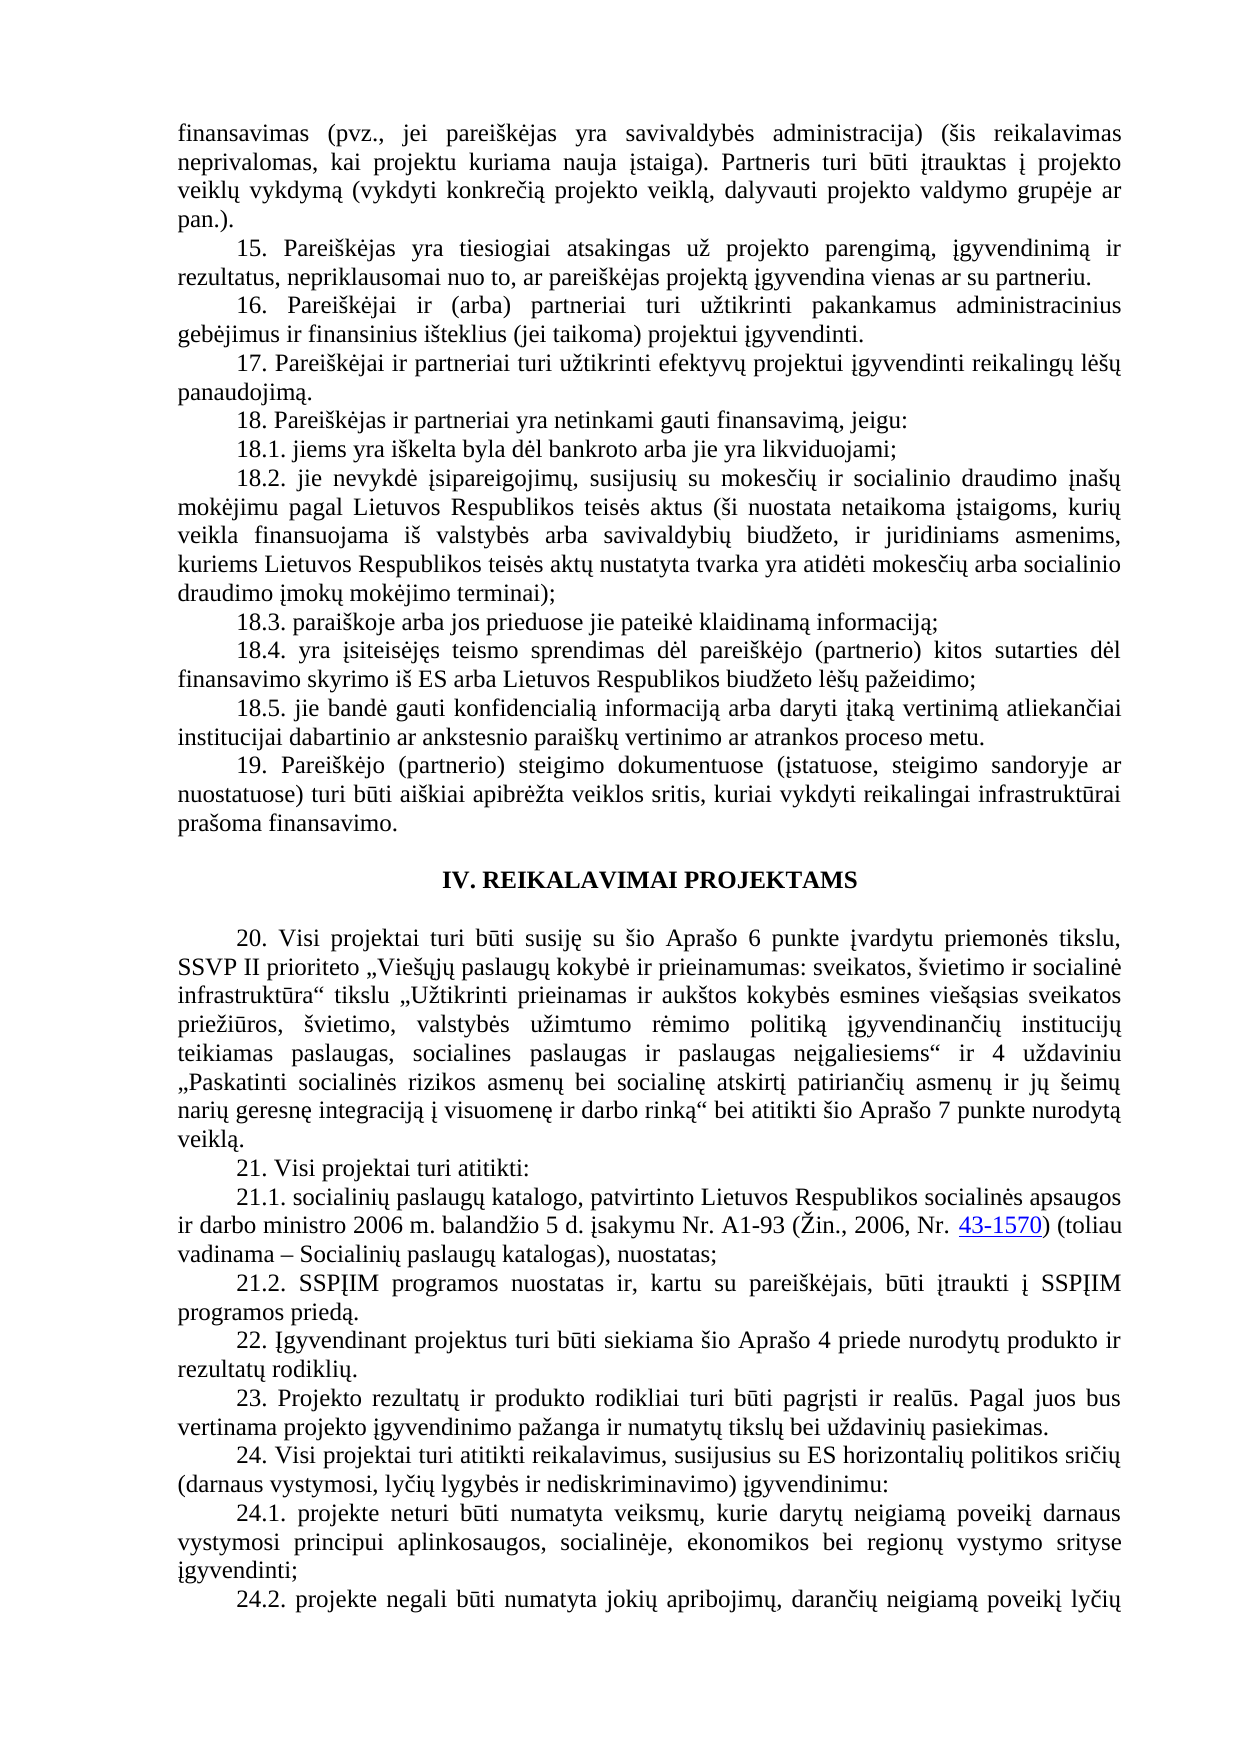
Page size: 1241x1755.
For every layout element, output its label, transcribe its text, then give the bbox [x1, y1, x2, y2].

text 24.2. projekte negali būti numatyta jokių apribojimų, darančių neigiamą poveikį lyčių [177, 1584, 1122, 1613]
text 18. Pareiškėjas ir partneriai yra netinkami gauti finansavimą, jeigu: [177, 406, 1122, 434]
text 18.5. jie bandė gauti konfidencialią informaciją arba daryti įtaką vertinimą atliekančiai institucijai dabartinio ar ankstesnio paraiškų vertinimo ar atrankos proceso metu. [177, 693, 1122, 751]
text 21.1. socialinių paslaugų katalogo, patvirtinto Lietuvos Respublikos socialinės apsaugos ir darbo ministro 2006 m. balandžio 5 d. įsakymu Nr. A1-93 (Žin., 2006, Nr. 43-1570) (toliau vadinama – Socialinių paslaugų katalogas), nuostatas; [177, 1182, 1122, 1268]
text 24. Visi projektai turi atitikti reikalavimus, susijusius su ES horizontalių politikos sričių (darnaus vystymosi, lyčių lygybės ir nediskriminavimo) įgyvendinimu: [177, 1441, 1122, 1498]
text 15. Pareiškėjas yra tiesiogiai atsakingas už projekto parengimą, įgyvendinimą ir rezultatus, nepriklausomai nuo to, ar pareiškėjas projektą įgyvendina vienas ar su partneriu. [177, 233, 1122, 291]
text 18.3. paraiškoje arba jos prieduose jie pateikė klaidinamą informaciją; [177, 607, 1122, 636]
text 20. Visi projektai turi būti susiję su šio Aprašo 6 punkte įvardytu priemonės tikslu, SSVP II prioriteto „Viešųjų paslaugų kokybė ir prieinamumas: sveikatos, švietimo ir socialinė infrastruktūra“ tikslu „Užtikrinti prieinamas ir aukštos kokybės esmines viešąsias sveikatos priežiūros, švietimo, valstybės užimtumo rėmimo politiką įgyvendinančių institucijų teikiamas paslaugas, socialines paslaugas ir paslaugas neįgaliesiems“ ir 4 uždaviniu „Paskatinti socialinės rizikos asmenų bei socialinę atskirtį patiriančių asmenų ir jų šeimų narių geresnę integraciją į visuomenę ir darbo rinką“ bei atitikti šio Aprašo 7 punkte nurodytą veiklą. [177, 923, 1122, 1153]
text 24.1. projekte neturi būti numatyta veiksmų, kurie darytų neigiamą poveikį darnaus vystymosi principui aplinkosaugos, socialinėje, ekonomikos bei regionų vystymo srityse įgyvendinti; [177, 1498, 1122, 1584]
text IV. REIKALAVIMAI PROJEKTAMS [177, 866, 1122, 894]
text 21.2. SSPĮIM programos nuostatas ir, kartu su pareiškėjais, būti įtraukti į SSPĮIM programos priedą. [177, 1268, 1122, 1326]
text 21. Visi projektai turi atitikti: [177, 1153, 1122, 1182]
text 18.4. yra įsiteisėjęs teismo sprendimas dėl pareiškėjo (partnerio) kitos sutarties dėl finansavimo skyrimo iš ES arba Lietuvos Respublikos biudžeto lėšų pažeidimo; [177, 636, 1122, 693]
text finansavimas (pvz., jei pareiškėjas yra savivaldybės administracija) (šis reikalavimas neprivalomas, kai projektu kuriama nauja įstaiga). Partneris turi būti įtrauktas į projekto veiklų vykdymą (vykdyti konkrečią projekto veiklą, dalyvauti projekto valdymo grupėje ar pan.). [177, 118, 1122, 233]
text 23. Projekto rezultatų ir produkto rodikliai turi būti pagrįsti ir realūs. Pagal juos bus vertinama projekto įgyvendinimo pažanga ir numatytų tikslų bei uždavinių pasiekimas. [177, 1383, 1122, 1441]
text 17. Pareiškėjai ir partneriai turi užtikrinti efektyvų projektui įgyvendinti reikalingų lėšų panaudojimą. [177, 348, 1122, 406]
text 18.2. jie nevykdė įsipareigojimų, susijusių su mokesčių ir socialinio draudimo įnašų mokėjimu pagal Lietuvos Respublikos teisės aktus (ši nuostata netaikoma įstaigoms, kurių veikla finansuojama iš valstybės arba savivaldybių biudžeto, ir juridiniams asmenims, kuriems Lietuvos Respublikos teisės aktų nustatyta tvarka yra atidėti mokesčių arba socialinio draudimo įmokų mokėjimo terminai); [177, 463, 1122, 607]
text 16. Pareiškėjai ir (arba) partneriai turi užtikrinti pakankamus administracinius gebėjimus ir finansinius išteklius (jei taikoma) projektui įgyvendinti. [177, 291, 1122, 348]
text 19. Pareiškėjo (partnerio) steigimo dokumentuose (įstatuose, steigimo sandoryje ar nuostatuose) turi būti aiškiai apibrėžta veiklos sritis, kuriai vykdyti reikalingai infrastruktūrai prašoma finansavimo. [177, 751, 1122, 837]
text 18.1. jiems yra iškelta byla dėl bankroto arba jie yra likviduojami; [177, 434, 1122, 463]
text 22. Įgyvendinant projektus turi būti siekiama šio Aprašo 4 priede nurodytų produkto ir rezultatų rodiklių. [177, 1326, 1122, 1383]
